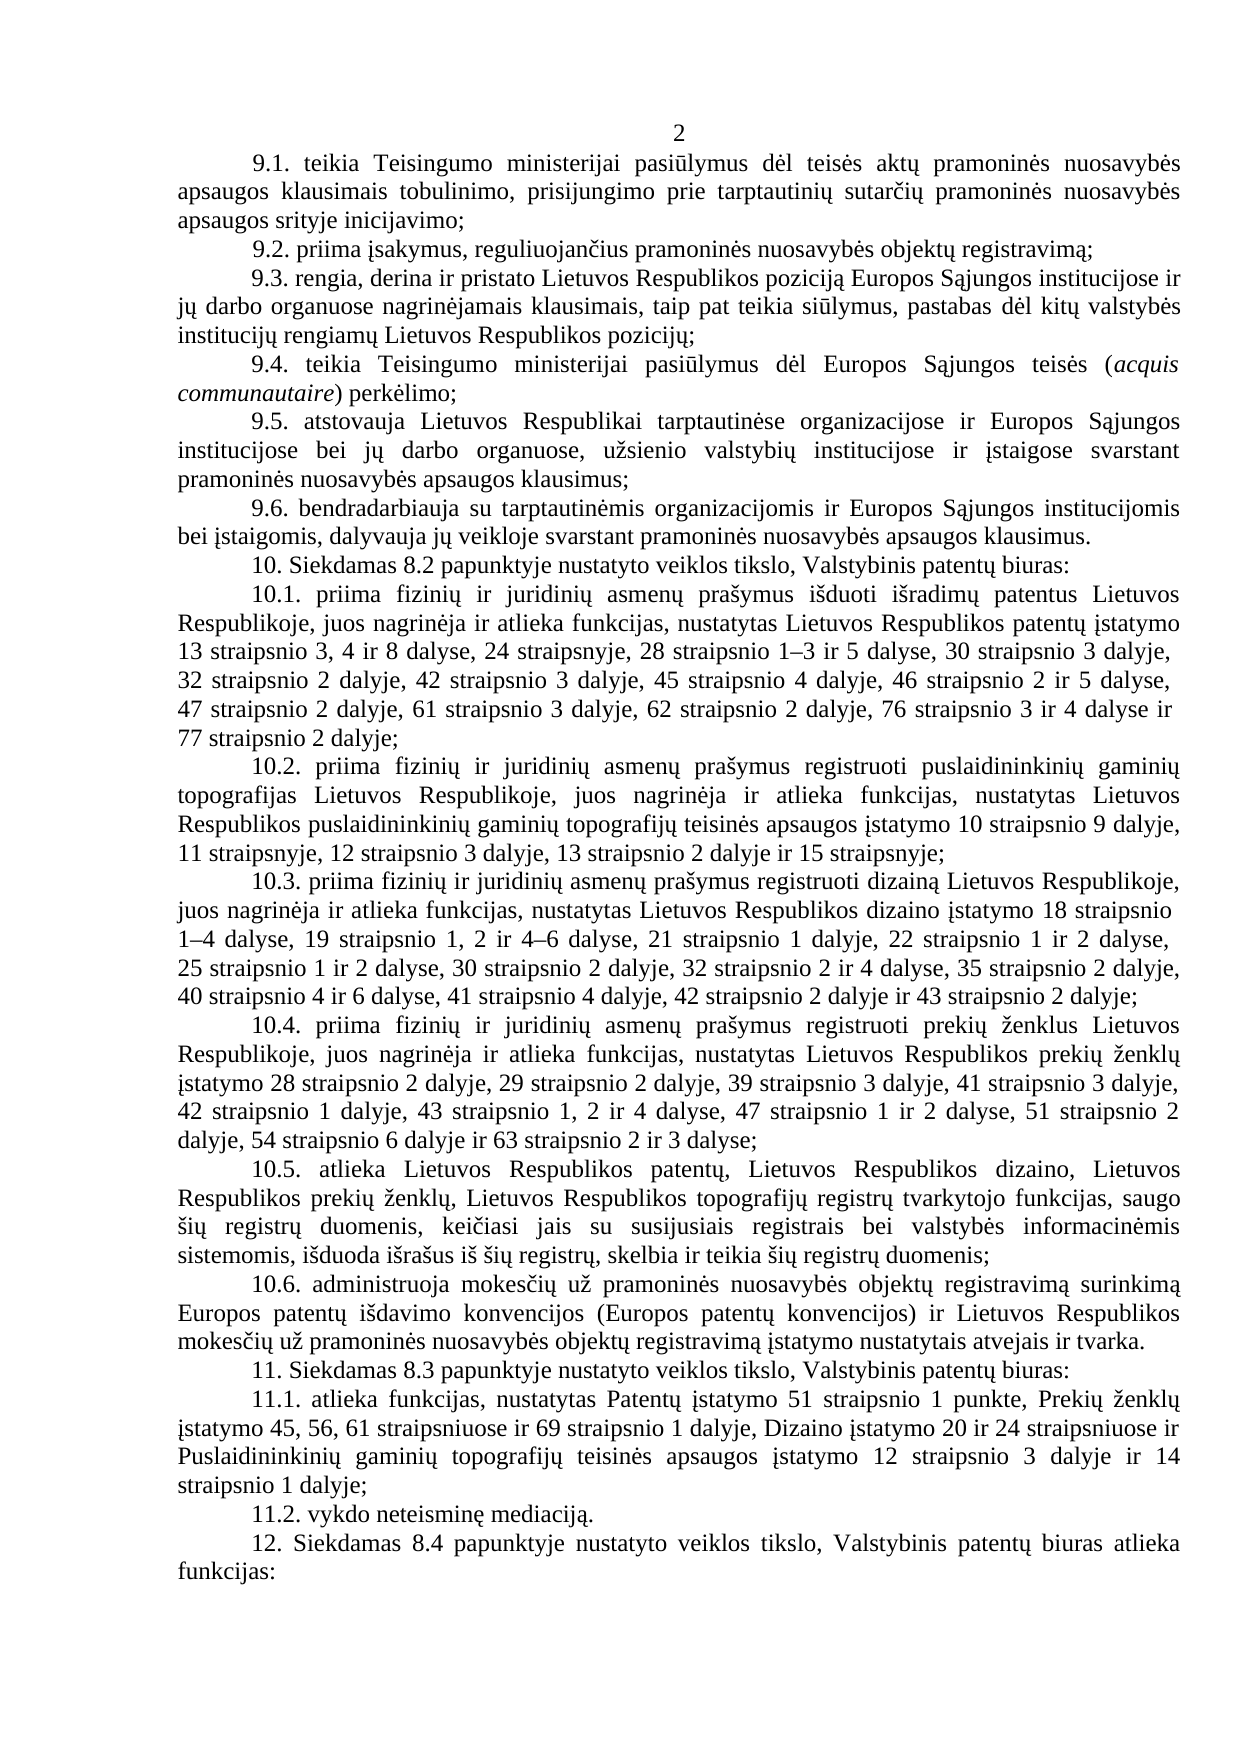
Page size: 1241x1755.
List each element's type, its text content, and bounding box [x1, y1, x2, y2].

text 11. Siekdamas 8.3 papunktyje nustatyto veiklos tikslo, Valstybinis patentų biuras: [177, 1355, 1181, 1384]
text 10.6. administruoja mokesčių už pramoninės nuosavybės objektų registravimą surinkimą Europos patentų išdavimo konvencijos (Europos patentų konvencijos) ir Lietuvos Respublikos mokesčių už pramoninės nuosavybės objektų registravimą įstatymo nustatytais atvejais ir tvarka. [177, 1269, 1181, 1355]
text 11.2. vykdo neteisminę mediaciją. [177, 1499, 1181, 1528]
text 10.1. priima fizinių ir juridinių asmenų prašymus išduoti išradimų patentus Lietuvos Respublikoje, juos nagrinėja ir atlieka funkcijas, nustatytas Lietuvos Respublikos patentų įstatymo 13 straipsnio 3, 4 ir 8 dalyse, 24 straipsnyje, 28 straipsnio 1–3 ir 5 dalyse, 30 straipsnio 3 dalyje, 32 straipsnio 2 dalyje, 42 straipsnio 3 dalyje, 45 straipsnio 4 dalyje, 46 straipsnio 2 ir 5 dalyse, 47 straipsnio 2 dalyje, 61 straipsnio 3 dalyje, 62 straipsnio 2 dalyje, 76 straipsnio 3 ir 4 dalyse ir 77 straipsnio 2 dalyje; [177, 579, 1181, 751]
text 12. Siekdamas 8.4 papunktyje nustatyto veiklos tikslo, Valstybinis patentų biuras atlieka funkcijas: [177, 1528, 1181, 1585]
text 11.1. atlieka funkcijas, nustatytas Patentų įstatymo 51 straipsnio 1 punkte, Prekių ženklų įstatymo 45, 56, 61 straipsniuose ir 69 straipsnio 1 dalyje, Dizaino įstatymo 20 ir 24 straipsniuose ir Puslaidininkinių gaminių topografijų teisinės apsaugos įstatymo 12 straipsnio 3 dalyje ir 14 straipsnio 1 dalyje; [177, 1384, 1181, 1499]
text 10.2. priima fizinių ir juridinių asmenų prašymus registruoti puslaidininkinių gaminių topografijas Lietuvos Respublikoje, juos nagrinėja ir atlieka funkcijas, nustatytas Lietuvos Respublikos puslaidininkinių gaminių topografijų teisinės apsaugos įstatymo 10 straipsnio 9 dalyje, 11 straipsnyje, 12 straipsnio 3 dalyje, 13 straipsnio 2 dalyje ir 15 straipsnyje; [177, 751, 1181, 866]
text 9.5. atstovauja Lietuvos Respublikai tarptautinėse organizacijose ir Europos Sąjungos institucijose bei jų darbo organuose, užsienio valstybių institucijose ir įstaigose svarstant pramoninės nuosavybės apsaugos klausimus; [177, 406, 1181, 493]
text 9.3. rengia, derina ir pristato Lietuvos Respublikos poziciją Europos Sąjungos institucijose ir jų darbo organuose nagrinėjamais klausimais, taip pat teikia siūlymus, pastabas dėl kitų valstybės institucijų rengiamų Lietuvos Respublikos pozicijų; [177, 263, 1181, 349]
text 9.2. priima įsakymus, reguliuojančius pramoninės nuosavybės objektų registravimą; [177, 234, 1181, 263]
text 10.3. priima fizinių ir juridinių asmenų prašymus registruoti dizainą Lietuvos Respublikoje, juos nagrinėja ir atlieka funkcijas, nustatytas Lietuvos Respublikos dizaino įstatymo 18 straipsnio 1–4 dalyse, 19 straipsnio 1, 2 ir 4–6 dalyse, 21 straipsnio 1 dalyje, 22 straipsnio 1 ir 2 dalyse, 25 straipsnio 1 ir 2 dalyse, 30 straipsnio 2 dalyje, 32 straipsnio 2 ir 4 dalyse, 35 straipsnio 2 dalyje, 40 straipsnio 4 ir 6 dalyse, 41 straipsnio 4 dalyje, 42 straipsnio 2 dalyje ir 43 straipsnio 2 dalyje; [177, 866, 1181, 1010]
text 10.5. atlieka Lietuvos Respublikos patentų, Lietuvos Respublikos dizaino, Lietuvos Respublikos prekių ženklų, Lietuvos Respublikos topografijų registrų tvarkytojo funkcijas, saugo šių registrų duomenis, keičiasi jais su susijusiais registrais bei valstybės informacinėmis sistemomis, išduoda išrašus iš šių registrų, skelbia ir teikia šių registrų duomenis; [177, 1154, 1181, 1269]
text 10.4. priima fizinių ir juridinių asmenų prašymus registruoti prekių ženklus Lietuvos Respublikoje, juos nagrinėja ir atlieka funkcijas, nustatytas Lietuvos Respublikos prekių ženklų įstatymo 28 straipsnio 2 dalyje, 29 straipsnio 2 dalyje, 39 straipsnio 3 dalyje, 41 straipsnio 3 dalyje, 42 straipsnio 1 dalyje, 43 straipsnio 1, 2 ir 4 dalyse, 47 straipsnio 1 ir 2 dalyse, 51 straipsnio 2 dalyje, 54 straipsnio 6 dalyje ir 63 straipsnio 2 ir 3 dalyse; [177, 1010, 1181, 1154]
text 9.4. teikia Teisingumo ministerijai pasiūlymus dėl Europos Sąjungos teisės (acquis communautaire) perkėlimo; [177, 349, 1181, 406]
text 10. Siekdamas 8.2 papunktyje nustatyto veiklos tikslo, Valstybinis patentų biuras: [177, 550, 1181, 579]
text 9.1. teikia Teisingumo ministerijai pasiūlymus dėl teisės aktų pramoninės nuosavybės apsaugos klausimais tobulinimo, prisijungimo prie tarptautinių sutarčių pramoninės nuosavybės apsaugos srityje inicijavimo; [177, 148, 1181, 234]
text 9.6. bendradarbiauja su tarptautinėmis organizacijomis ir Europos Sąjungos institucijomis bei įstaigomis, dalyvauja jų veikloje svarstant pramoninės nuosavybės apsaugos klausimus. [177, 493, 1181, 550]
